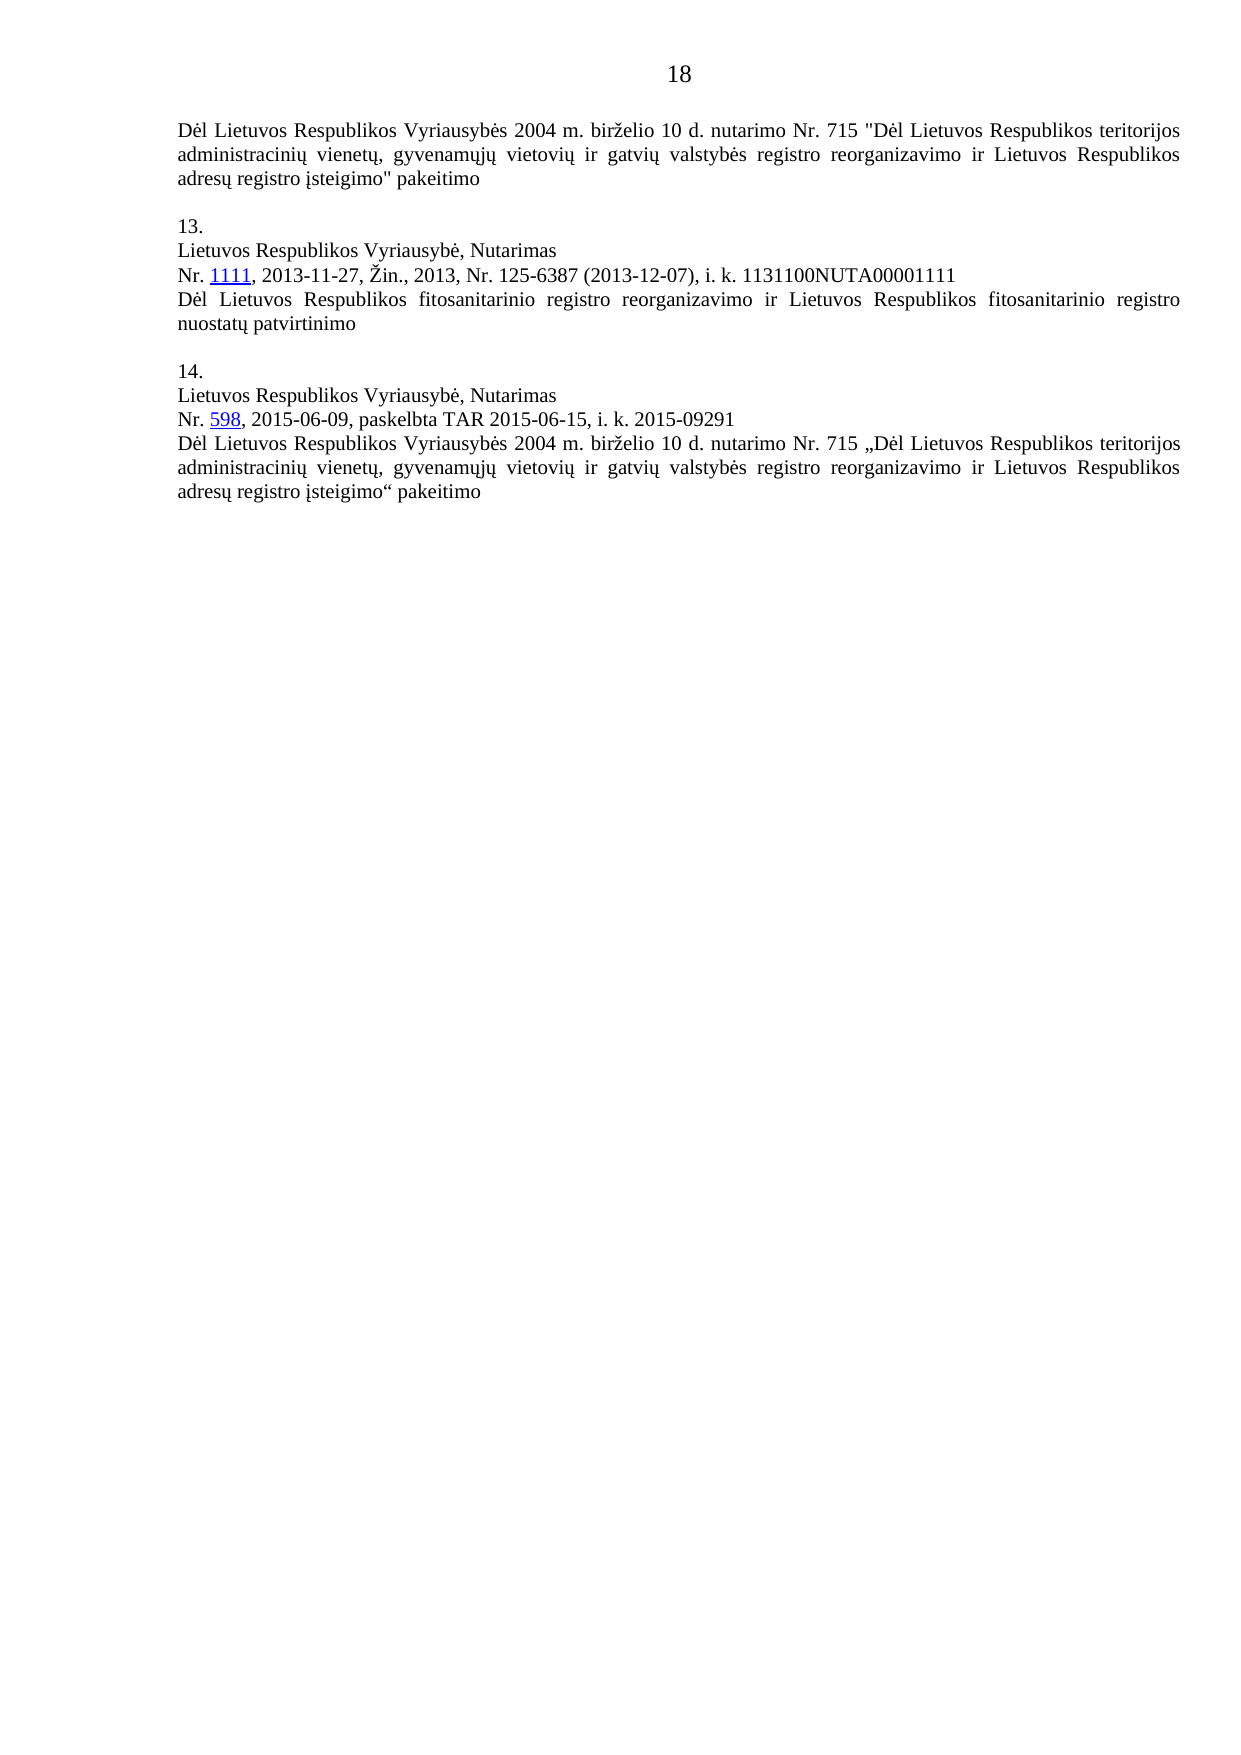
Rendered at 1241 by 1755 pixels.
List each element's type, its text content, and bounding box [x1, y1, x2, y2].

text Lietuvos Respublikos Vyriausybė, Nutarimas [177, 383, 1181, 407]
text Nr. 1111, 2013-11-27, Žin., 2013, Nr. 125-6387 (2013-12-07), i. k. 1131100NUTA00001111 [177, 262, 1181, 287]
text Dėl Lietuvos Respublikos Vyriausybės 2004 m. birželio 10 d. nutarimo Nr. 715 „Dėl Lietuvos Respublikos teritorijos administracinių vienetų, gyvenamųjų vietovių ir gatvių valstybės registro reorganizavimo ir Lietuvos Respublikos adresų registro įsteigimo“ pakeitimo [177, 431, 1181, 503]
text 13. [177, 214, 1181, 238]
text Dėl Lietuvos Respublikos fitosanitarinio registro reorganizavimo ir Lietuvos Respublikos fitosanitarinio registro nuostatų patvirtinimo [177, 287, 1181, 335]
text Lietuvos Respublikos Vyriausybė, Nutarimas [177, 238, 1181, 262]
text Nr. 598, 2015-06-09, paskelbta TAR 2015-06-15, i. k. 2015-09291 [177, 407, 1181, 431]
text 14. [177, 359, 1181, 383]
text Dėl Lietuvos Respublikos Vyriausybės 2004 m. birželio 10 d. nutarimo Nr. 715 "Dėl Lietuvos Respublikos teritorijos administracinių vienetų, gyvenamųjų vietovių ir gatvių valstybės registro reorganizavimo ir Lietuvos Respublikos adresų registro įsteigimo" pakeitimo [177, 118, 1181, 190]
